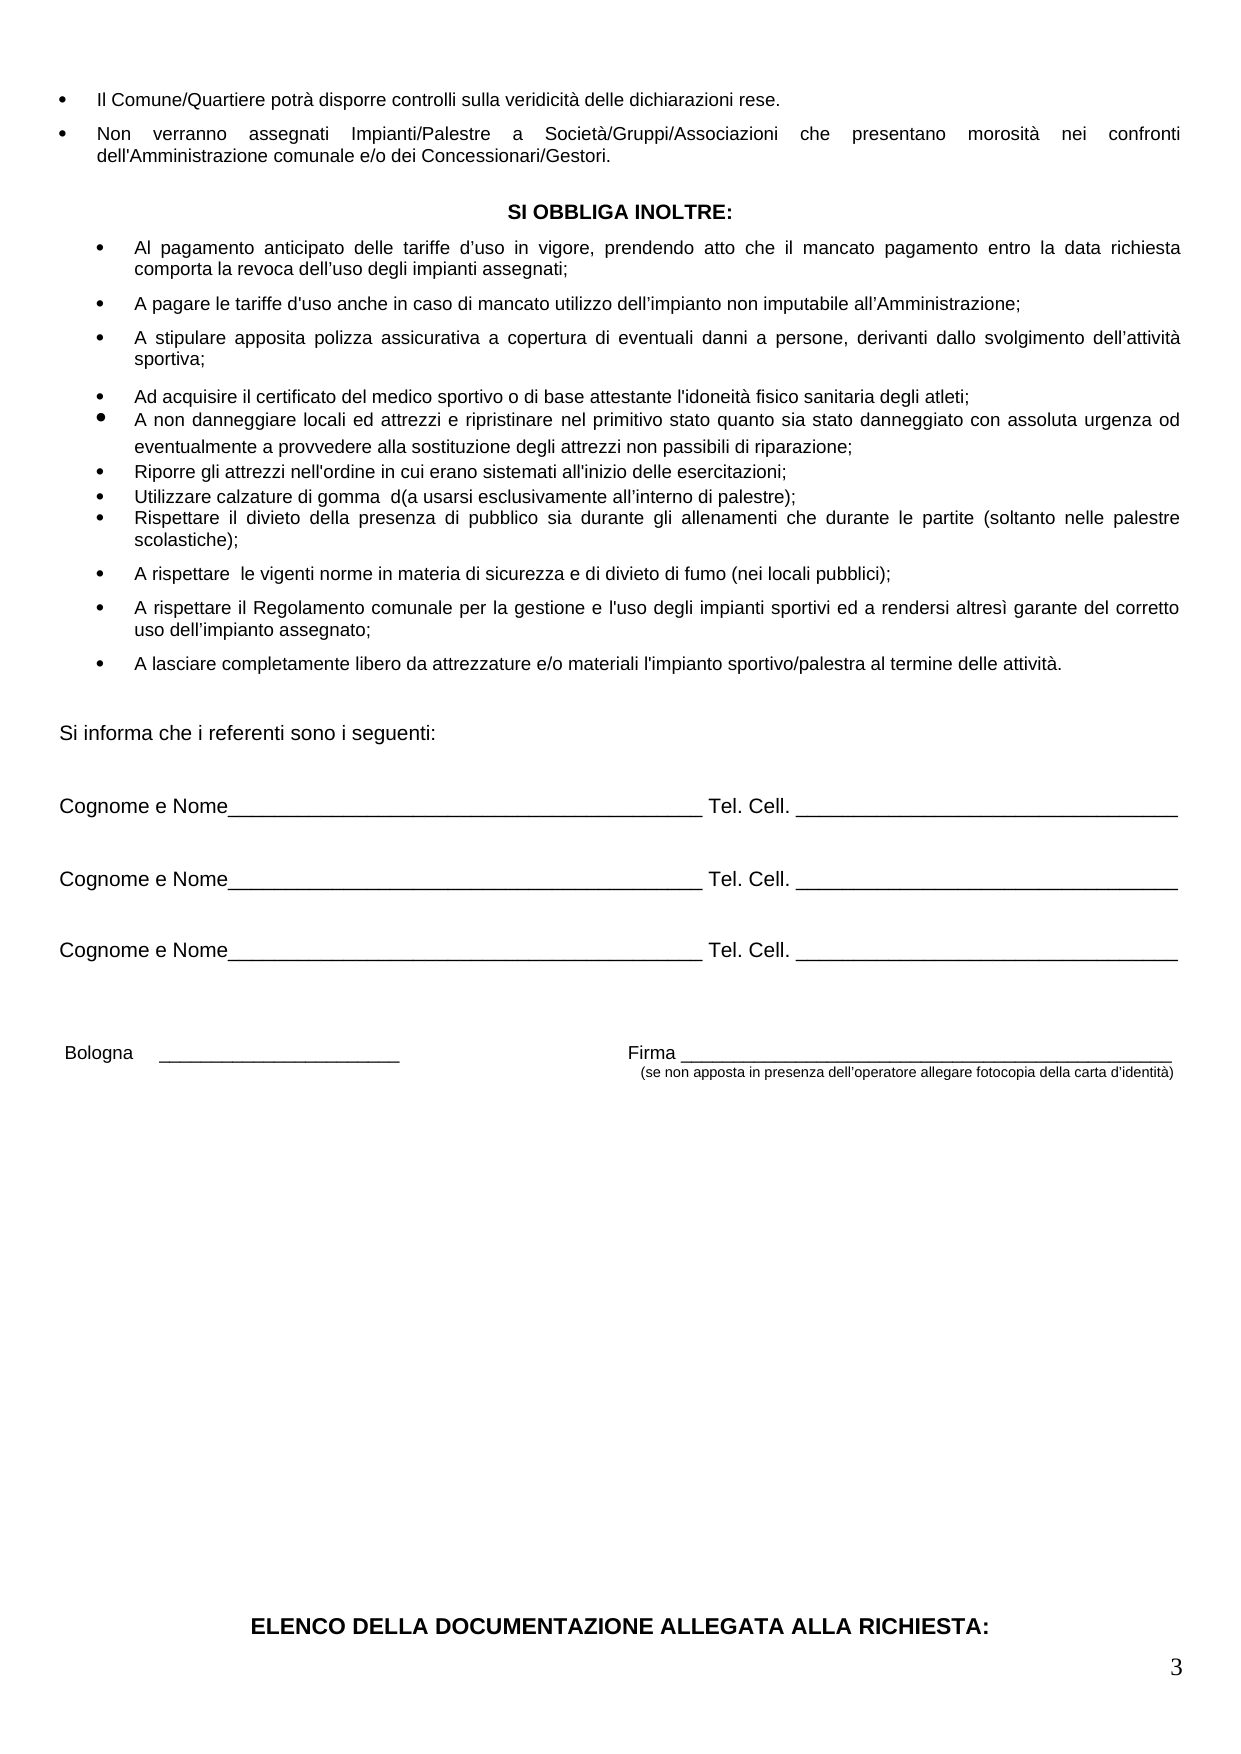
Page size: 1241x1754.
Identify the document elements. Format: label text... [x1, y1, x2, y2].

list A stipulare apposita polizza assicurativa a copertura di eventuali danni a persone, derivanti dallo svolgimento dell’attività sportiva; [97, 326, 1181, 370]
list A pagare le tariffe d'uso anche in caso di mancato utilizzo dell’impianto non imputabile all’Amministrazione; [97, 292, 1181, 314]
text ELENCO DELLA DOCUMENTAZIONE ALLEGATA ALLA RICHIESTA: [59, 1613, 1181, 1639]
list Riporre gli attrezzi nell'ordine in cui erano sistemati all'inizio delle esercitazioni; [97, 457, 1181, 482]
list Al pagamento anticipato delle tariffe d’uso in vigore, prendendo atto che il mancato pagamento entro la data richiesta comporta la revoca dell’uso degli impianti assegnati; [97, 237, 1181, 280]
text Cognome e Nome_________________________________________ Tel. Cell. _________________________________ [59, 937, 1181, 961]
list Non verranno assegnati Impianti/Palestre a Società/Gruppi/Associazioni che presentano morosità nei confronti dell'Amministrazione comunale e/o dei Concessionari/Gestori. [59, 123, 1181, 166]
list Ad acquisire il certificato del medico sportivo o di base attestante l'idoneità fisico sanitaria degli atleti; [97, 382, 1181, 407]
list Utilizzare calzature di gomma d(a usarsi esclusivamente all’interno di palestre); [97, 482, 1181, 507]
text SI OBBLIGA INOLTRE: [59, 200, 1181, 224]
list Il Comune/Quartiere potrà disporre controlli sulla veridicità delle dichiarazioni rese. [59, 89, 1181, 110]
text (se non apposta in presenza dell’operatore allegare fotocopia della carta d’identità) [59, 1063, 1181, 1080]
list Rispettare il divieto della presenza di pubblico sia durante gli allenamenti che durante le partite (soltanto nelle palestre scolastiche); [97, 507, 1181, 550]
text Bologna _______________________ Firma _______________________________________________ [59, 1042, 1181, 1063]
text Cognome e Nome_________________________________________ Tel. Cell. _________________________________ [59, 867, 1181, 891]
list A lasciare completamente libero da attrezzature e/o materiali l'impianto sportivo/palestra al termine delle attività. [97, 653, 1181, 674]
text Si informa che i referenti sono i seguenti: [59, 721, 1181, 745]
text Cognome e Nome_________________________________________ Tel. Cell. _________________________________ [59, 794, 1181, 818]
list A rispettare le vigenti norme in materia di sicurezza e di divieto di fumo (nei locali pubblici); [97, 563, 1181, 584]
list A rispettare il Regolamento comunale per la gestione e l'uso degli impianti sportivi ed a rendersi altresì garante del corretto uso dell’impianto assegnato; [97, 597, 1181, 640]
list A non danneggiare locali ed attrezzi e ripristinare nel primitivo stato quanto sia stato danneggiato con assoluta urgenza od eventualmente a provvedere alla sostituzione degli attrezzi non passibili di riparazione; [97, 407, 1181, 457]
